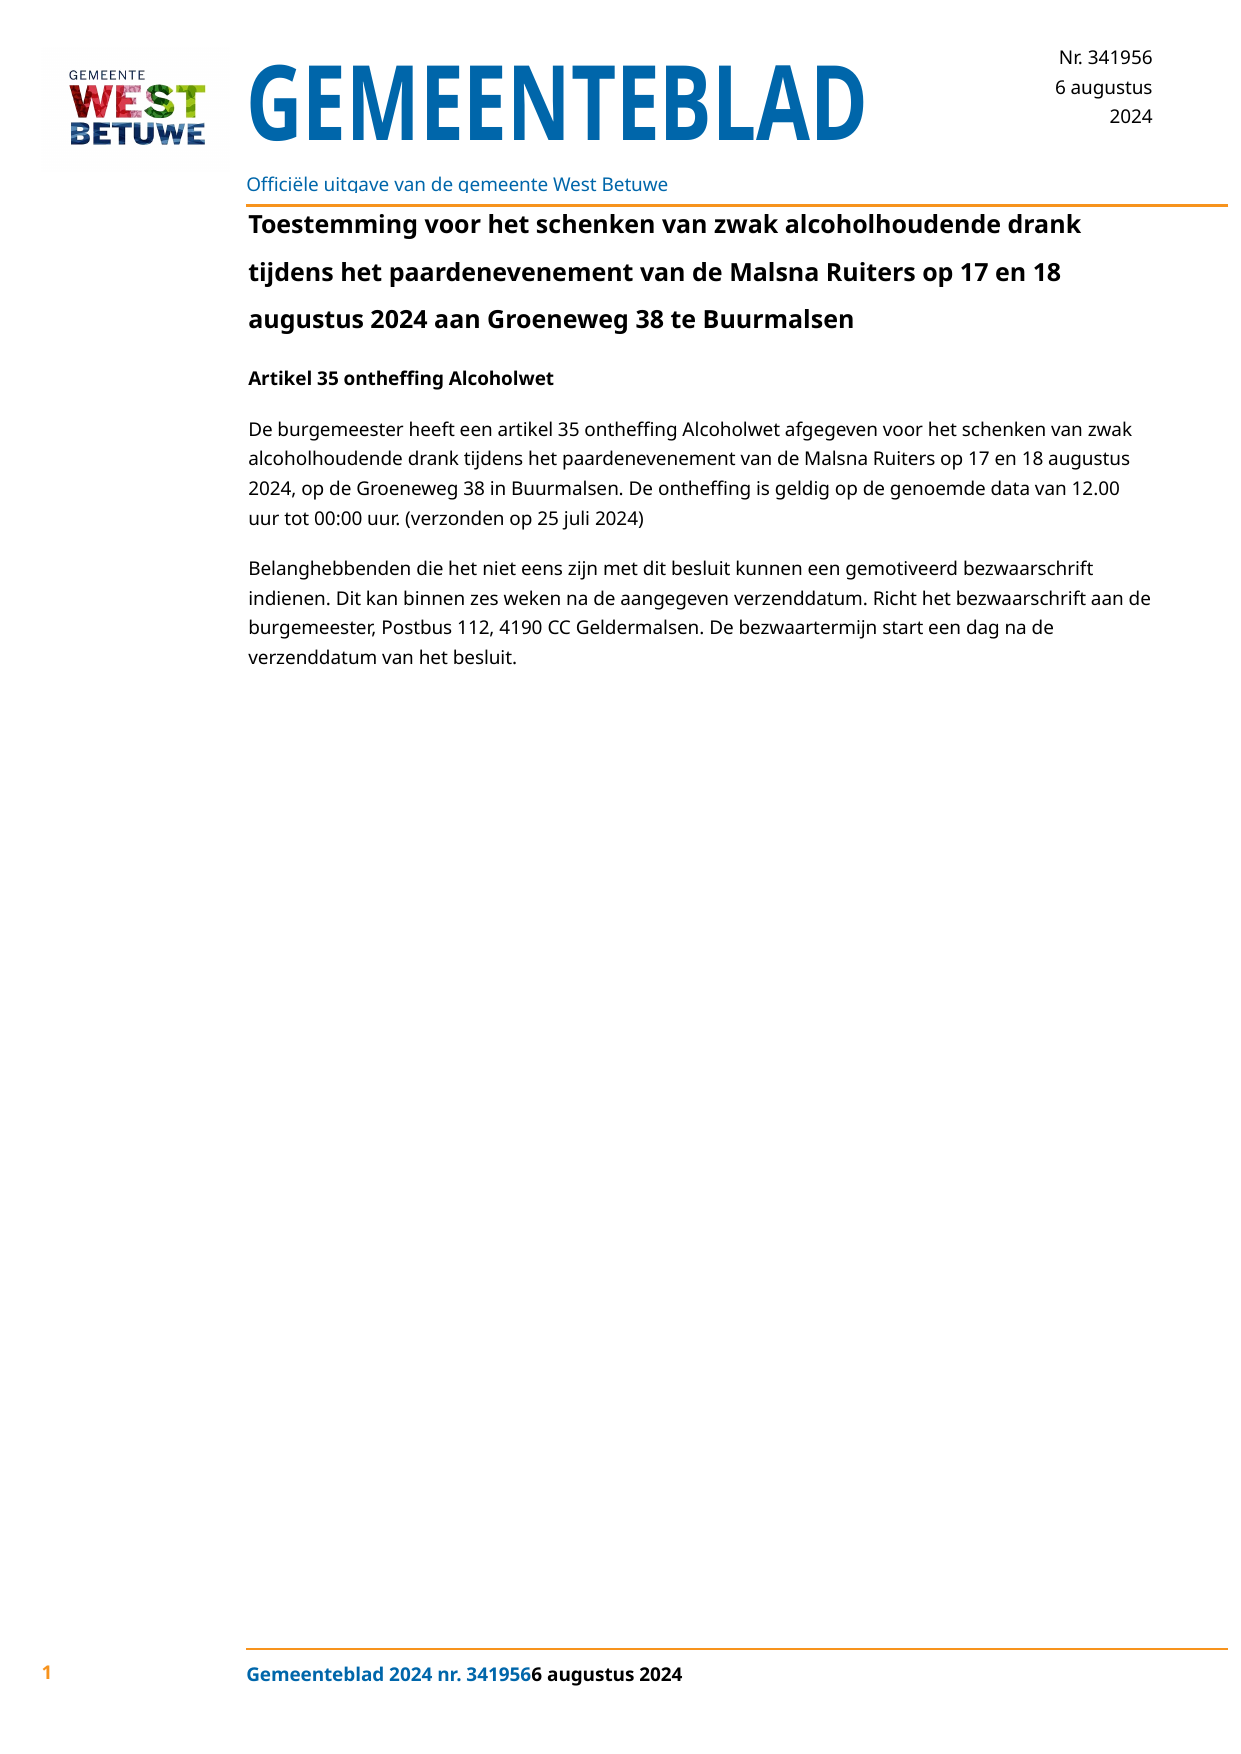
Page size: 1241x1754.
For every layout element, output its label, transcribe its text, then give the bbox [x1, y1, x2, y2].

picture [41, 47, 231, 172]
text Toestemming voor het schenken van zwak alcoholhoudende drank tijdens het paardenevenement van de Malsna Ruiters op 17 en 18 augustus 2024 aan Groeneweg 38 te Buurmalsen [248, 207, 1152, 336]
text Artikel 35 ontheffing Alcoholwet [248, 366, 1152, 391]
text De burgemeester heeft een artikel 35 ontheffing Alcoholwet afgegeven voor het schenken van zwak alcoholhoudende drank tijdens het paardenevenement van de Malsna Ruiters op 17 en 18 augustus 2024, op de Groeneweg 38 in Buurmalsen. De ontheffing is geldig op de genoemde data van 12.00 uur tot 00:00 uur. (verzonden op 25 juli 2024) [248, 416, 1152, 530]
text Belanghebbenden die het niet eens zijn met dit besluit kunnen een gemotiveerd bezwaarschrift indienen. Dit kan binnen zes weken na de aangegeven verzenddatum. Richt het bezwaarschrift aan de burgemeester, Postbus 112, 4190 CC Geldermalsen. De bezwaartermijn start een dag na de verzenddatum van het besluit. [248, 555, 1152, 669]
